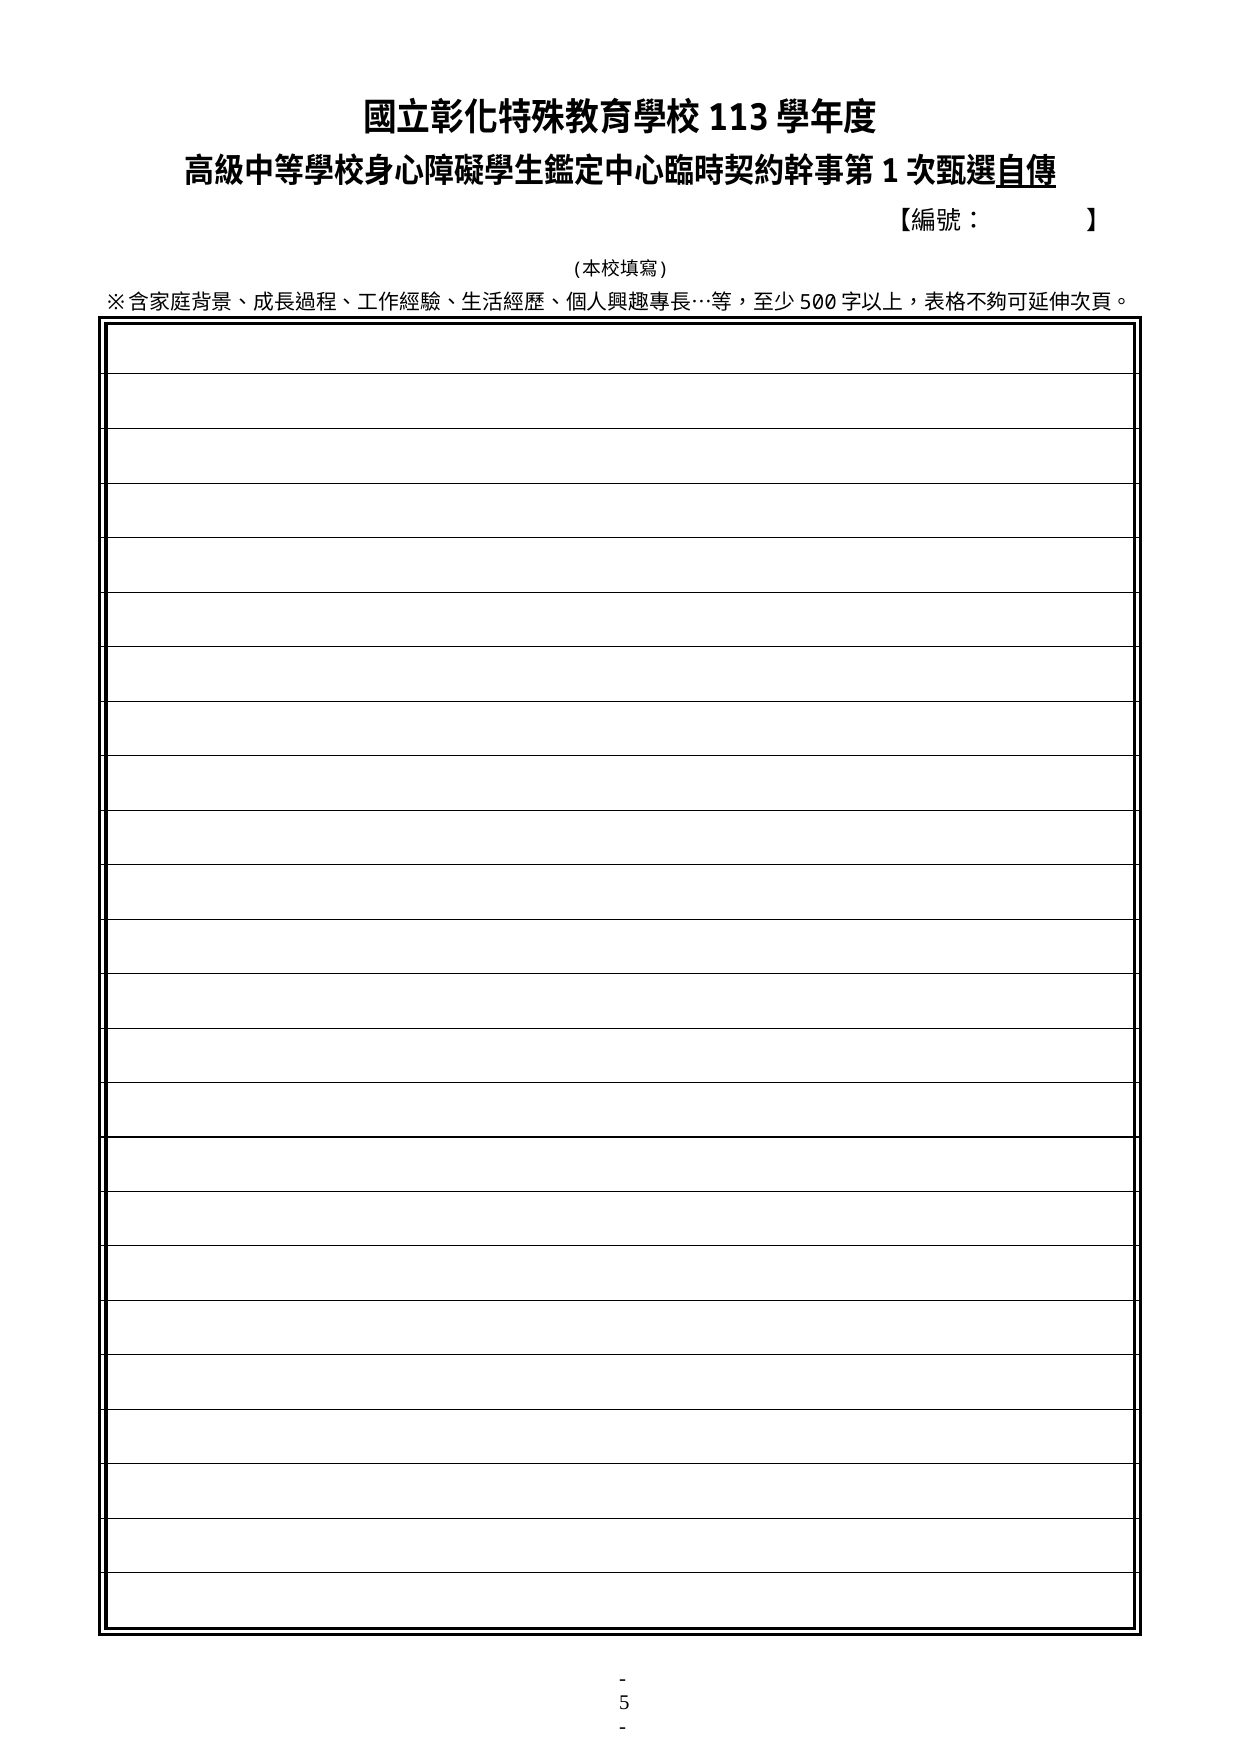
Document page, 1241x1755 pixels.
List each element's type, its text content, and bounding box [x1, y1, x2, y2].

text 【編號： 】(本校填寫) [118, 193, 1122, 284]
table_cell [108, 1083, 1133, 1136]
table_cell [108, 865, 1133, 918]
table_cell [108, 1246, 1133, 1300]
table_cell [108, 811, 1133, 864]
table_cell [108, 538, 1133, 592]
table_cell [108, 1519, 1133, 1572]
table_header [103, 319, 1137, 373]
table_cell [108, 1138, 1133, 1191]
table_header [108, 325, 1133, 373]
table_cell [108, 1410, 1133, 1463]
text 高級中等學校身心障礙學生鑑定中心臨時契約幹事第1次甄選自傳 [118, 141, 1122, 193]
table_cell [108, 1464, 1133, 1518]
table_cell [108, 1573, 1133, 1627]
table_cell [108, 702, 1133, 755]
table_cell [108, 974, 1133, 1027]
table_cell [108, 593, 1133, 646]
table_cell [108, 1355, 1133, 1409]
text ※含家庭背景、成長過程、工作經驗、生活經歷、個人興趣專長…等，至少500字以上，表格不夠可延伸次頁。 [103, 284, 1137, 316]
table_cell [108, 920, 1133, 973]
table_cell [108, 647, 1133, 701]
table_cell [108, 1192, 1133, 1245]
table_cell [108, 1301, 1133, 1354]
text 國立彰化特殊教育學校113學年度 [118, 89, 1122, 141]
table_cell [108, 374, 1133, 428]
table_cell [108, 484, 1133, 537]
table_cell [108, 429, 1133, 483]
table_cell [108, 756, 1133, 809]
table_cell [108, 1029, 1133, 1082]
